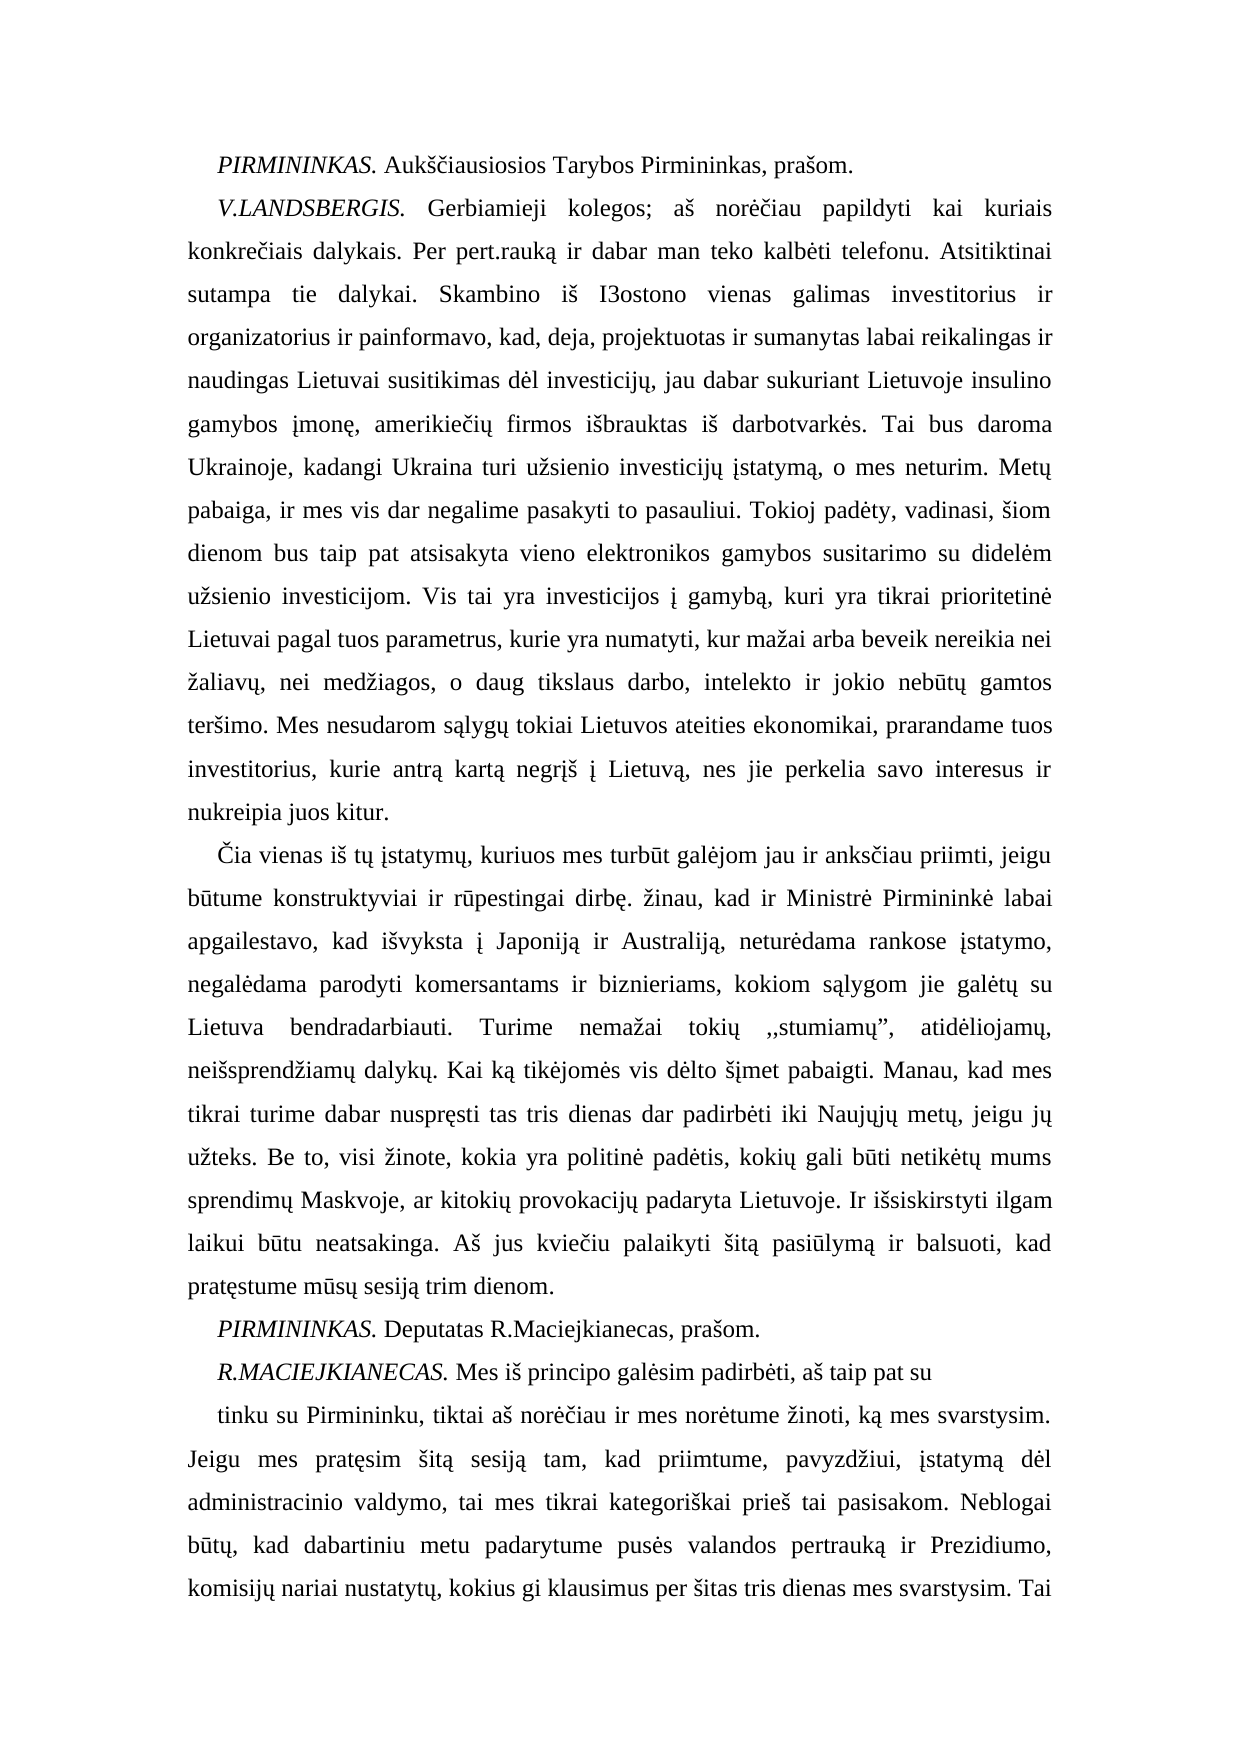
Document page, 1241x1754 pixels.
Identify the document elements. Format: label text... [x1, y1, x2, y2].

text PIRMININKAS. Deputatas R.Maciejkianecas, prašom. [187, 1314, 1053, 1343]
text PIRMININKAS. Aukščiausiosios Tarybos Pirmininkas, prašom. [187, 150, 1053, 179]
text V.LANDSBERGIS. Gerbiamieji kolegos; aš norėčiau papildyti kai kuriais konkrečiais dalykais. Per pert.rauką ir dabar man teko kalbėti telefonu. Atsitiktinai sutampa tie dalykai. Skambino iš I3ostono vienas galimas inves­titorius ir organizatorius ir painformavo, kad, deja, projektuotas ir sumany­tas labai reikalingas ir naudingas Lietuvai susitikimas dėl investicijų, jau dabar sukuriant Lietuvoje insulino gamybos įmonę, amerikiečių firmos iš­brauktas iš darbotvarkės. Tai bus daroma Ukrainoje, kadangi Ukraina turi užsienio investicijų įstatymą, o mes neturim. Metų pabaiga, ir mes vis dar negalime pasakyti to pasauliui. Tokioj padėty, vadinasi, šiom dienom bus taip pat atsisakyta vieno elektronikos gamybos susitarimo su didelėm užsie­nio investicijom. Vis tai yra investicijos į gamybą, kuri yra tikrai prioritetinė Lietuvai pagal tuos parametrus, kurie yra numatyti, kur mažai arba beveik nereikia nei žaliavų, nei medžiagos, o daug tikslaus darbo, intelekto ir jokio nebūtų gamtos teršimo. Mes nesudarom sąlygų tokiai Lietuvos ateities eko­nomikai, prarandame tuos investitorius, kurie antrą kartą negrįš į Lietuvą, nes jie perkelia savo interesus ir nukreipia juos kitur. [187, 193, 1053, 826]
text Čia vienas iš tų įstatymų, kuriuos mes turbūt galėjom jau ir anksčiau priimti, jeigu būtume konstruktyviai ir rūpestingai dirbę. žinau, kad ir Mi­nistrė Pirmininkė labai apgailestavo, kad išvyksta į Japoniją ir Australiją, neturėdama rankose įstatymo, negalėdama parodyti komersantams ir biz­nieriams, kokiom sąlygom jie galėtų su Lietuva bendradarbiauti. Turime nemažai tokių ,,stumiamų”, atidėliojamų, neišsprendžiamų dalykų. Kai ką tikėjomės vis dėlto šįmet pabaigti. Manau, kad mes tikrai turime dabar nuspręsti tas tris dienas dar padirbėti iki Naujųjų metų, jeigu jų užteks. Be to, visi žinote, kokia yra politinė padėtis, kokių gali būti netikėtų mums sprendimų Maskvoje, ar kitokių provokacijų padaryta Lietuvoje. Ir išsiskirs­tyti ilgam laikui būtu neatsakinga. Aš jus kviečiu palaikyti šitą pasiūlymą ir balsuoti, kad pratęstume mūsų sesiją trim dienom. [187, 840, 1053, 1300]
text R.MACIEJKIANECAS. Mes iš principo galėsim padirbėti, aš taip pat su­ [187, 1357, 1053, 1386]
text tinku su Pirmininku, tiktai aš norėčiau ir mes norėtume žinoti, ką mes svarstysim. Jeigu mes pratęsim šitą sesiją tam, kad priimtume, pavyzdžiui, įstatymą dėl administracinio valdymo, tai mes tikrai kategoriškai prieš tai pasisakom. Neblogai būtų, kad dabartiniu metu padarytume pusės valandos pertrauką ir Prezidiumo, komisijų nariai nustatytų, kokius gi klausimus per šitas tris dienas mes svarstysim. Tai [187, 1401, 1053, 1602]
